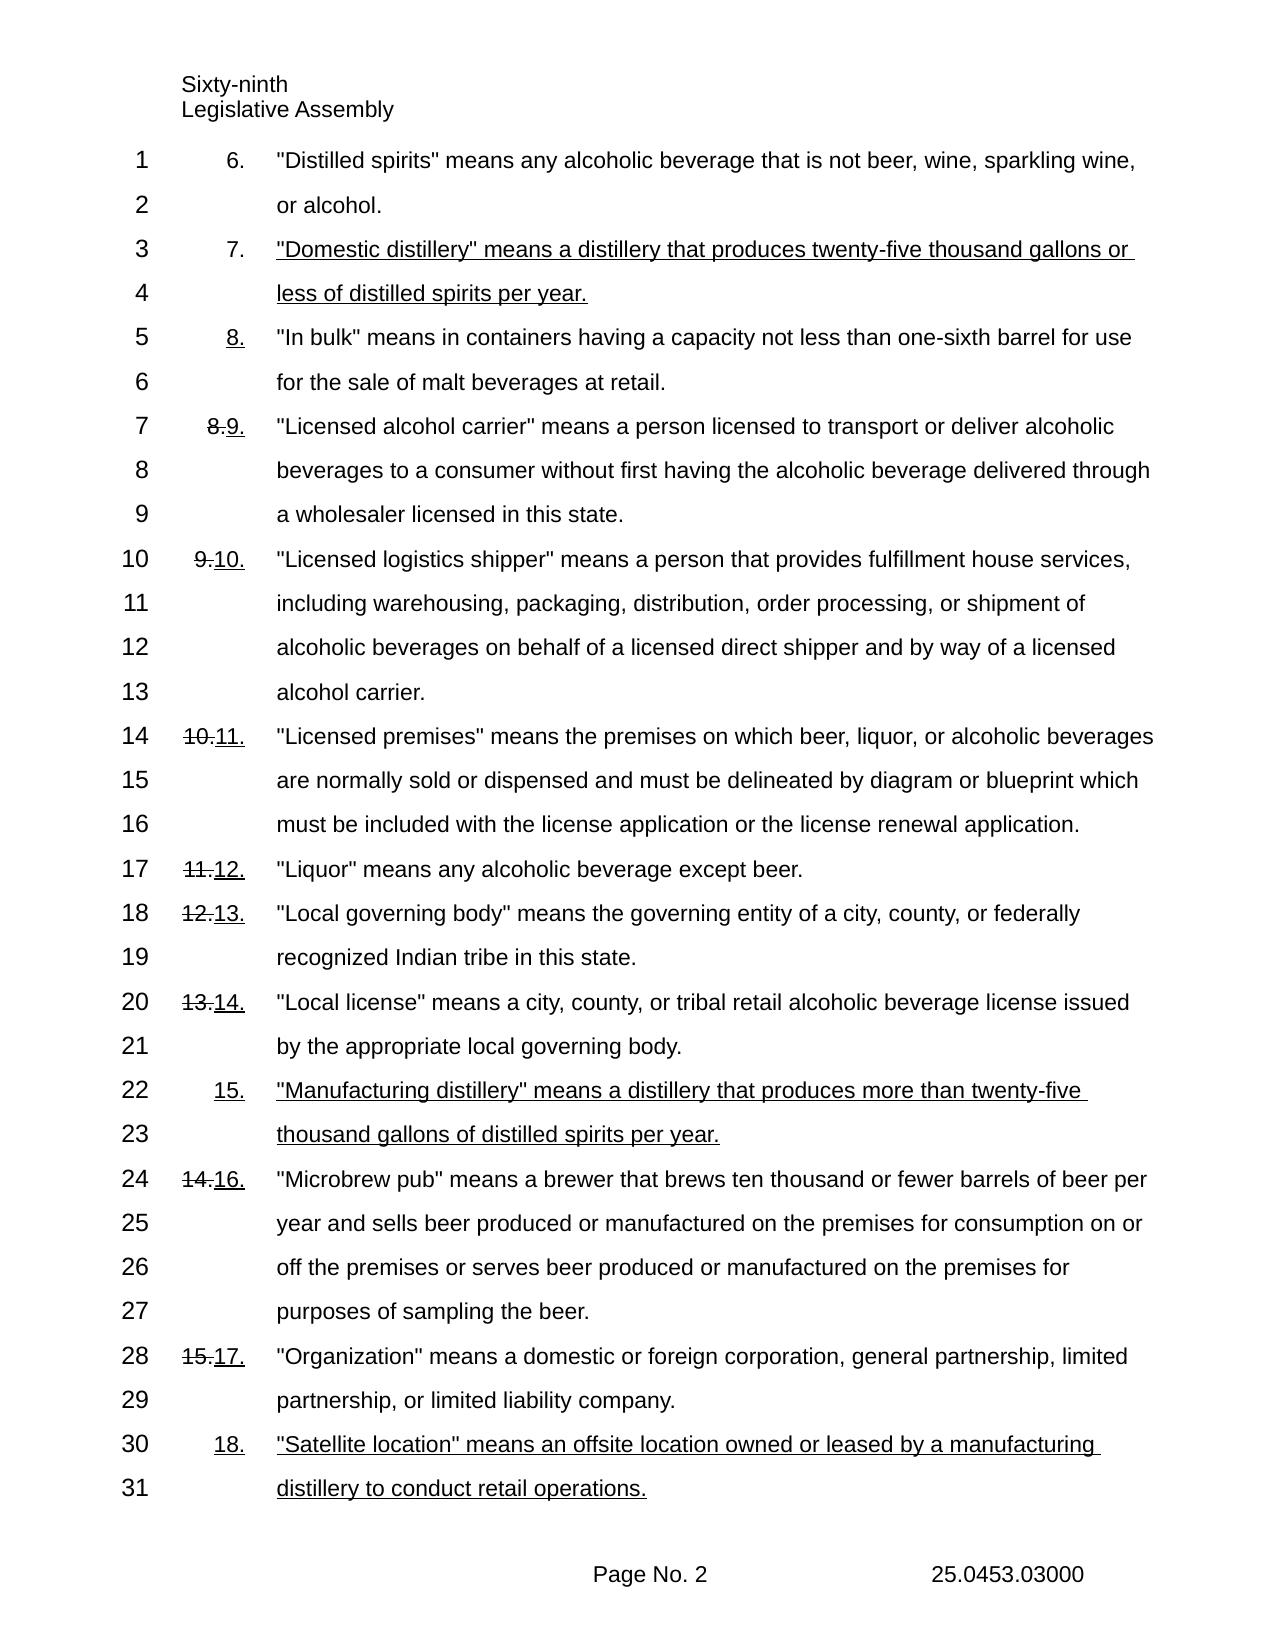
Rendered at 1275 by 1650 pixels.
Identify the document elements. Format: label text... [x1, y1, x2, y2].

text 13.14. "Local license" means a city, county, or tribal retail alcoholic beverage license issued by the appropriate local governing body. [181, 974, 1154, 1063]
text 6. "Distilled spirits" means any alcoholic beverage that is not beer, wine, sparkling wine, or alcohol. [181, 133, 1154, 222]
text 18. "Satellite location" means an offsite location owned or leased by a manufacturing distillery to conduct retail operations. [181, 1417, 1154, 1506]
text 8.9. "Licensed alcohol carrier" means a person licensed to transport or deliver alcoholic beverages to a consumer without first having the alcoholic beverage delivered through a wholesaler licensed in this state. [181, 399, 1154, 532]
text 10.11. "Licensed premises" means the premises on which beer, liquor, or alcoholic beverages are normally sold or dispensed and must be delineated by diagram or blueprint which must be included with the license application or the license renewal application. [181, 709, 1154, 842]
text 7. "Domestic distillery" means a distillery that produces twenty‑five thousand gallons or less of distilled spirits per year. [181, 222, 1154, 310]
text 9.10. "Licensed logistics shipper" means a person that provides fulfillment house services, including warehousing, packaging, distribution, order processing, or shipment of alcoholic beverages on behalf of a licensed direct shipper and by way of a licensed alcohol carrier. [181, 532, 1154, 709]
text 14.16. "Microbrew pub" means a brewer that brews ten thousand or fewer barrels of beer per year and sells beer produced or manufactured on the premises for consumption on or off the premises or serves beer produced or manufactured on the premises for purposes of sampling the beer. [181, 1152, 1154, 1329]
text 11.12. "Liquor" means any alcoholic beverage except beer. [181, 842, 1154, 886]
text 12.13. "Local governing body" means the governing entity of a city, county, or federally recognized Indian tribe in this state. [181, 886, 1154, 974]
text 8. "In bulk" means in containers having a capacity not less than one‑sixth barrel for use for the sale of malt beverages at retail. [181, 310, 1154, 399]
text 15.17. "Organization" means a domestic or foreign corporation, general partnership, limited partnership, or limited liability company. [181, 1329, 1154, 1417]
text 15. "Manufacturing distillery" means a distillery that produces more than twenty‑five thousand gallons of distilled spirits per year. [181, 1063, 1154, 1152]
